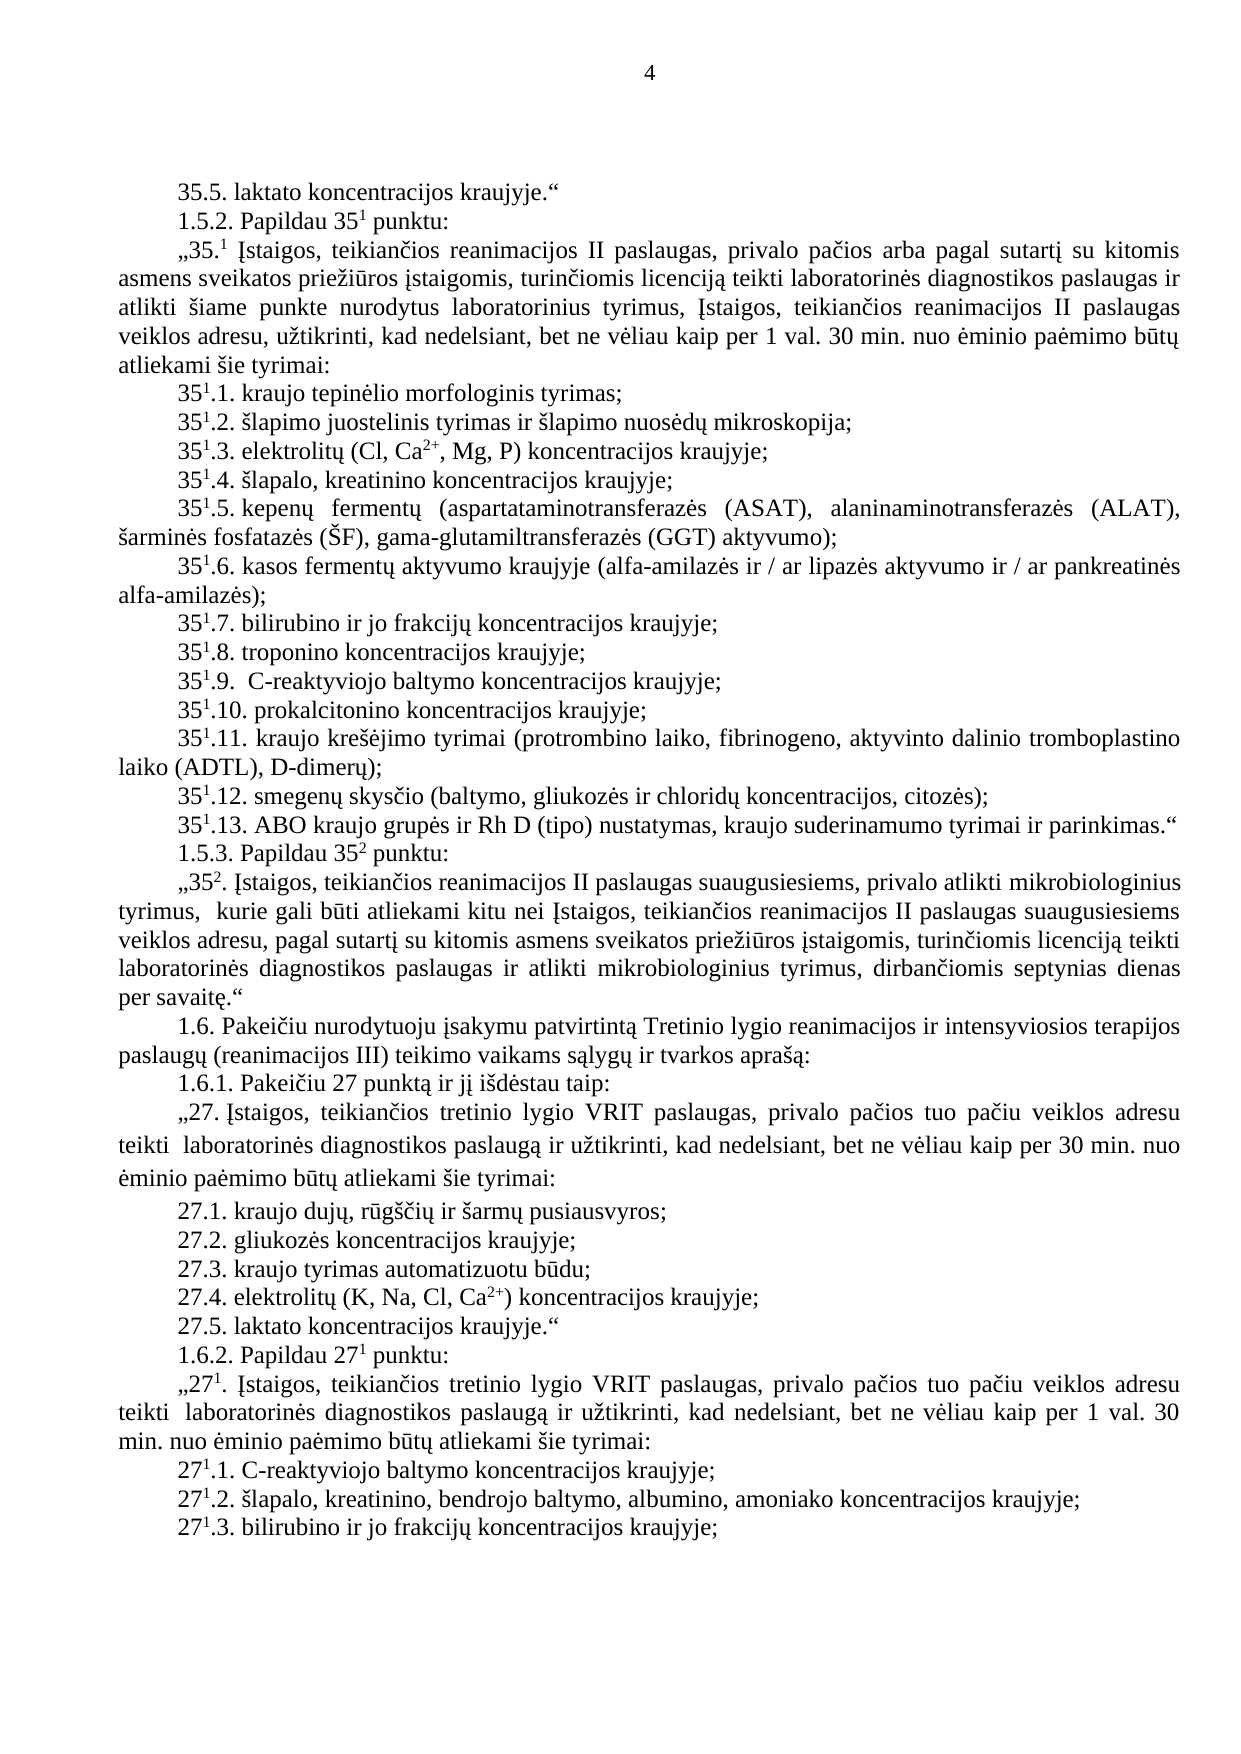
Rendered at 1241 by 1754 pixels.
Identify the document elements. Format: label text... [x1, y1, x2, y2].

text 351.12. smegenų skysčio (baltymo, gliukozės ir chloridų koncentracijos, citozės); [118, 781, 1181, 810]
text 351.3. elektrolitų (Cl, Ca2+, Mg, P) koncentracijos kraujyje; [118, 436, 1181, 465]
text „27. Įstaigos, teikiančios tretinio lygio VRIT paslaugas, privalo pačios tuo pačiu veiklos adresu teikti laboratorinės diagnostikos paslaugą ir užtikrinti, kad nedelsiant, bet ne vėliau kaip per 30 min. nuo ėminio paėmimo būtų atliekami šie tyrimai: [118, 1097, 1181, 1192]
text „271. Įstaigos, teikiančios tretinio lygio VRIT paslaugas, privalo pačios tuo pačiu veiklos adresu teikti laboratorinės diagnostikos paslaugą ir užtikrinti, kad nedelsiant, bet ne vėliau kaip per 1 val. 30 min. nuo ėminio paėmimo būtų atliekami šie tyrimai: [118, 1369, 1181, 1455]
text 351.4. šlapalo, kreatinino koncentracijos kraujyje; [118, 465, 1181, 493]
text 351.5. kepenų fermentų (aspartataminotransferazės (ASAT), alaninaminotransferazės (ALAT), šarminės fosfatazės (ŠF), gama-glutamiltransferazės (GGT) aktyvumo); [118, 493, 1181, 551]
text 351.8. troponino koncentracijos kraujyje; [118, 637, 1181, 666]
text 35.5. laktato koncentracijos kraujyje.“ [118, 177, 1181, 206]
text 27.1. kraujo dujų, rūgščių ir šarmų pusiausvyros; [118, 1196, 1181, 1225]
text 351.1. kraujo tepinėlio morfologinis tyrimas; [118, 378, 1181, 407]
text 1.6.1. Pakeičiu 27 punktą ir jį išdėstau taip: [118, 1068, 1181, 1097]
text 1.5.3. Papildau 352 punktu: [118, 838, 1181, 867]
text „35.1 Įstaigos, teikiančios reanimacijos II paslaugas, privalo pačios arba pagal sutartį su kitomis asmens sveikatos priežiūros įstaigomis, turinčiomis licenciją teikti laboratorinės diagnostikos paslaugas ir atlikti šiame punkte nurodytus laboratorinius tyrimus, Įstaigos, teikiančios reanimacijos II paslaugas veiklos adresu, užtikrinti, kad nedelsiant, bet ne vėliau kaip per 1 val. 30 min. nuo ėminio paėmimo būtų atliekami šie tyrimai: [118, 235, 1181, 378]
text 271.2. šlapalo, kreatinino, bendrojo baltymo, albumino, amoniako koncentracijos kraujyje; [118, 1484, 1181, 1512]
text 271.3. bilirubino ir jo frakcijų koncentracijos kraujyje; [118, 1512, 1181, 1541]
text 271.1. C-reaktyviojo baltymo koncentracijos kraujyje; [118, 1455, 1181, 1484]
text 1.6. Pakeičiu nurodytuoju įsakymu patvirtintą Tretinio lygio reanimacijos ir intensyviosios terapijos paslaugų (reanimacijos III) teikimo vaikams sąlygų ir tvarkos aprašą: [118, 1011, 1181, 1068]
text 351.2. šlapimo juostelinis tyrimas ir šlapimo nuosėdų mikroskopija; [118, 407, 1181, 436]
text 27.5. laktato koncentracijos kraujyje.“ [118, 1311, 1181, 1340]
text 27.3. kraujo tyrimas automatizuotu būdu; [118, 1254, 1181, 1282]
text 1.5.2. Papildau 351 punktu: [118, 206, 1181, 235]
text 351.9. C-reaktyviojo baltymo koncentracijos kraujyje; [118, 666, 1181, 695]
text 1.6.2. Papildau 271 punktu: [118, 1340, 1181, 1369]
text 27.2. gliukozės koncentracijos kraujyje; [118, 1225, 1181, 1254]
text „352. Įstaigos, teikiančios reanimacijos II paslaugas suaugusiesiems, privalo atlikti mikrobiologinius tyrimus, kurie gali būti atliekami kitu nei Įstaigos, teikiančios reanimacijos II paslaugas suaugusiesiems veiklos adresu, pagal sutartį su kitomis asmens sveikatos priežiūros įstaigomis, turinčiomis licenciją teikti laboratorinės diagnostikos paslaugas ir atlikti mikrobiologinius tyrimus, dirbančiomis septynias dienas per savaitę.“ [118, 867, 1181, 1011]
text 351.6. kasos fermentų aktyvumo kraujyje (alfa-amilazės ir / ar lipazės aktyvumo ir / ar pankreatinės alfa-amilazės); [118, 551, 1181, 608]
text 351.7. bilirubino ir jo frakcijų koncentracijos kraujyje; [118, 608, 1181, 637]
text 351.11. kraujo krešėjimo tyrimai (protrombino laiko, fibrinogeno, aktyvinto dalinio tromboplastino laiko (ADTL), D-dimerų); [118, 723, 1181, 781]
text 351.13. ABO kraujo grupės ir Rh D (tipo) nustatymas, kraujo suderinamumo tyrimai ir parinkimas.“ [118, 810, 1181, 838]
text 27.4. elektrolitų (K, Na, Cl, Ca2+) koncentracijos kraujyje; [118, 1282, 1181, 1311]
text 351.10. prokalcitonino koncentracijos kraujyje; [118, 695, 1181, 723]
